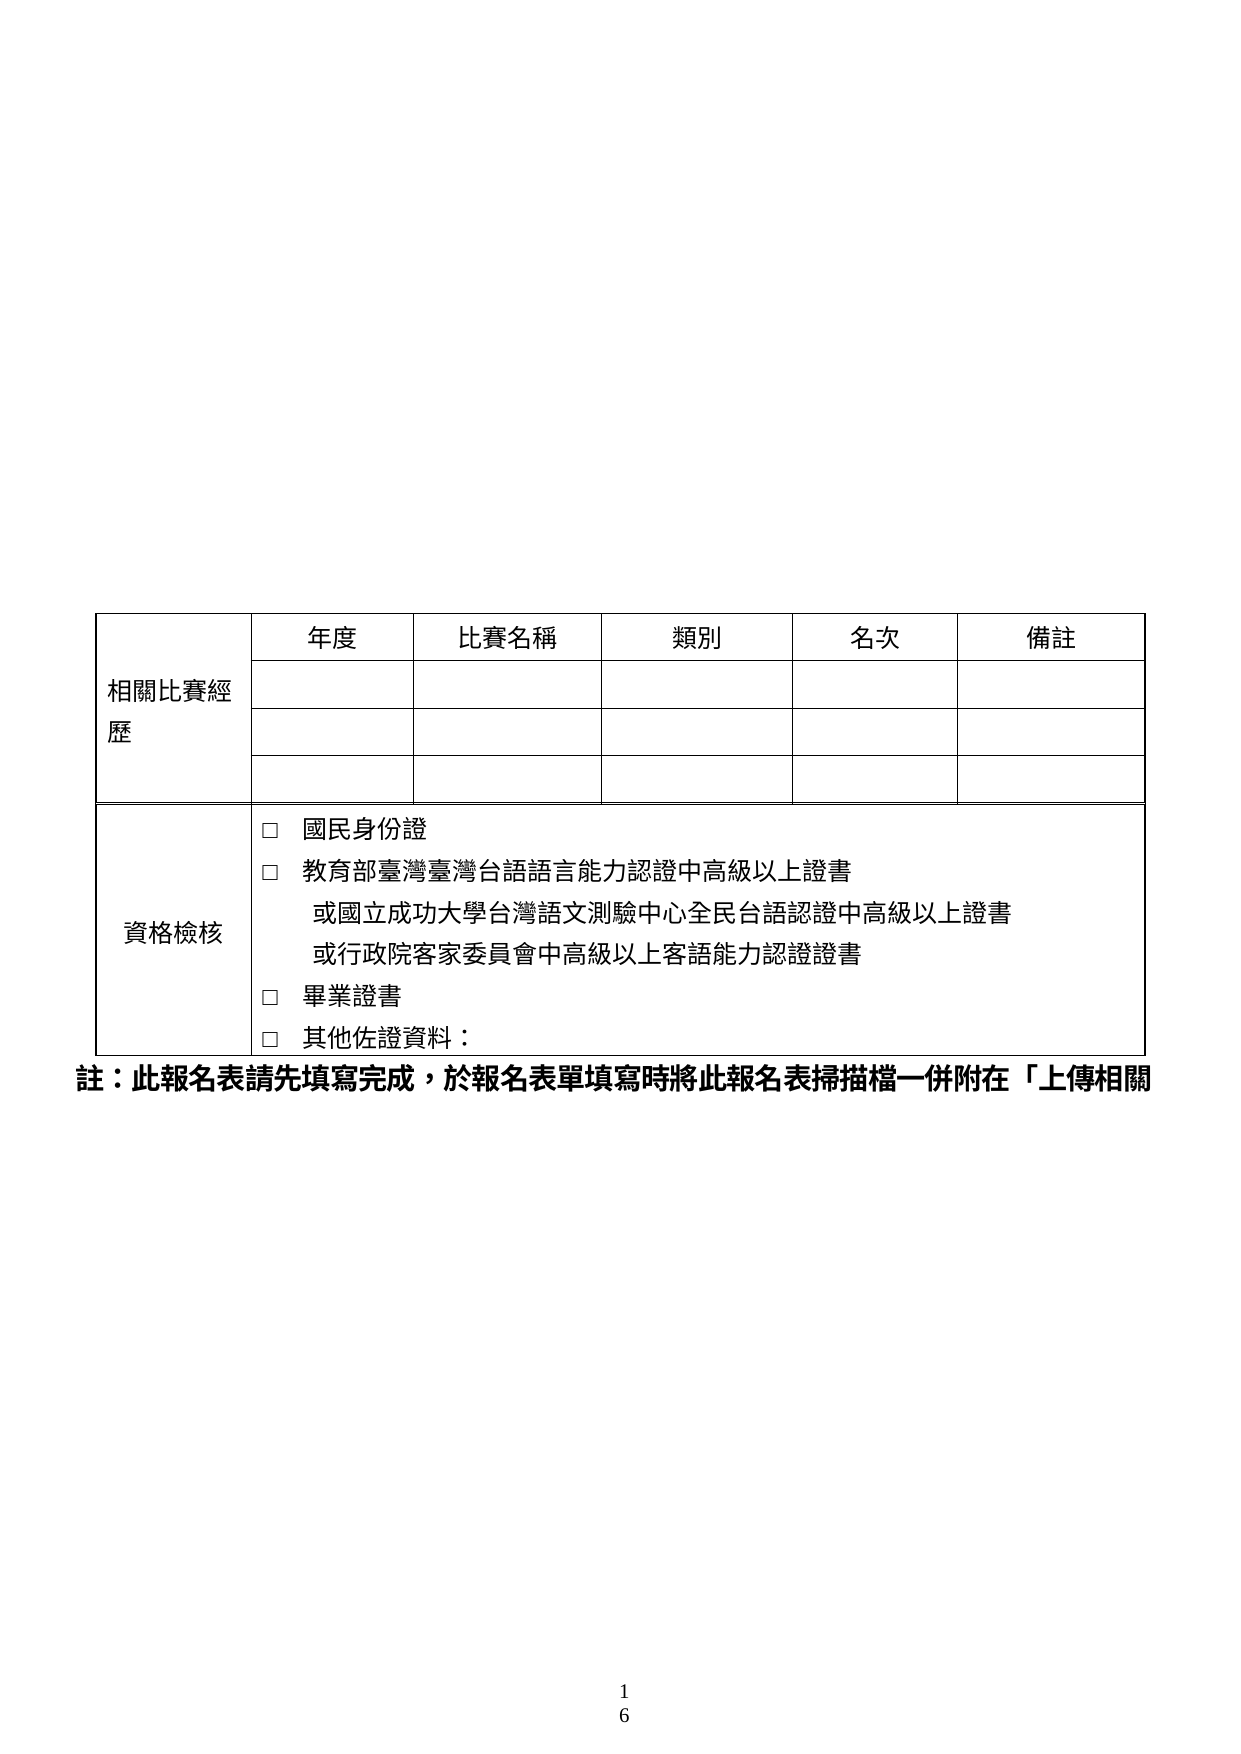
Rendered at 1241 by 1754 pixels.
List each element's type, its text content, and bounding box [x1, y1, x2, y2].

table_cell [414, 709, 601, 755]
table_cell 資格檢核 [97, 805, 251, 1055]
table_cell 相關比賽經歷 [97, 614, 251, 802]
table_cell [602, 661, 792, 708]
table_cell [958, 756, 1144, 802]
table_cell [602, 709, 792, 755]
table_cell [958, 661, 1144, 708]
table_cell 名次 [793, 614, 957, 660]
table_cell [252, 661, 413, 708]
table_cell 年度 [252, 614, 413, 660]
table_cell [252, 709, 413, 755]
table_cell 類別 [602, 614, 792, 660]
table_cell [414, 756, 601, 802]
table_cell [958, 709, 1144, 755]
table_cell 比賽名稱 [414, 614, 601, 660]
table_cell [252, 756, 413, 802]
table_cell 備註 [958, 614, 1144, 660]
table_cell □ 國民身份證 □ 教育部臺灣臺灣台語語言能力認證中高級以上證書 或國立成功大學台灣語文測驗中心全民台語認證中高級以上證書 或行政院客家委員會中高級以上客語能力認證證書 □ 畢業證書 □ 其他佐證資料： [252, 805, 1144, 1055]
text 註：此報名表請先填寫完成，於報名表單填寫時將此報名表掃描檔一併附在「上傳相關 [75, 1056, 1165, 1098]
table_cell [793, 661, 957, 708]
table_cell [602, 756, 792, 802]
table_cell [793, 709, 957, 755]
table_cell [793, 756, 957, 802]
table_cell [414, 661, 601, 708]
